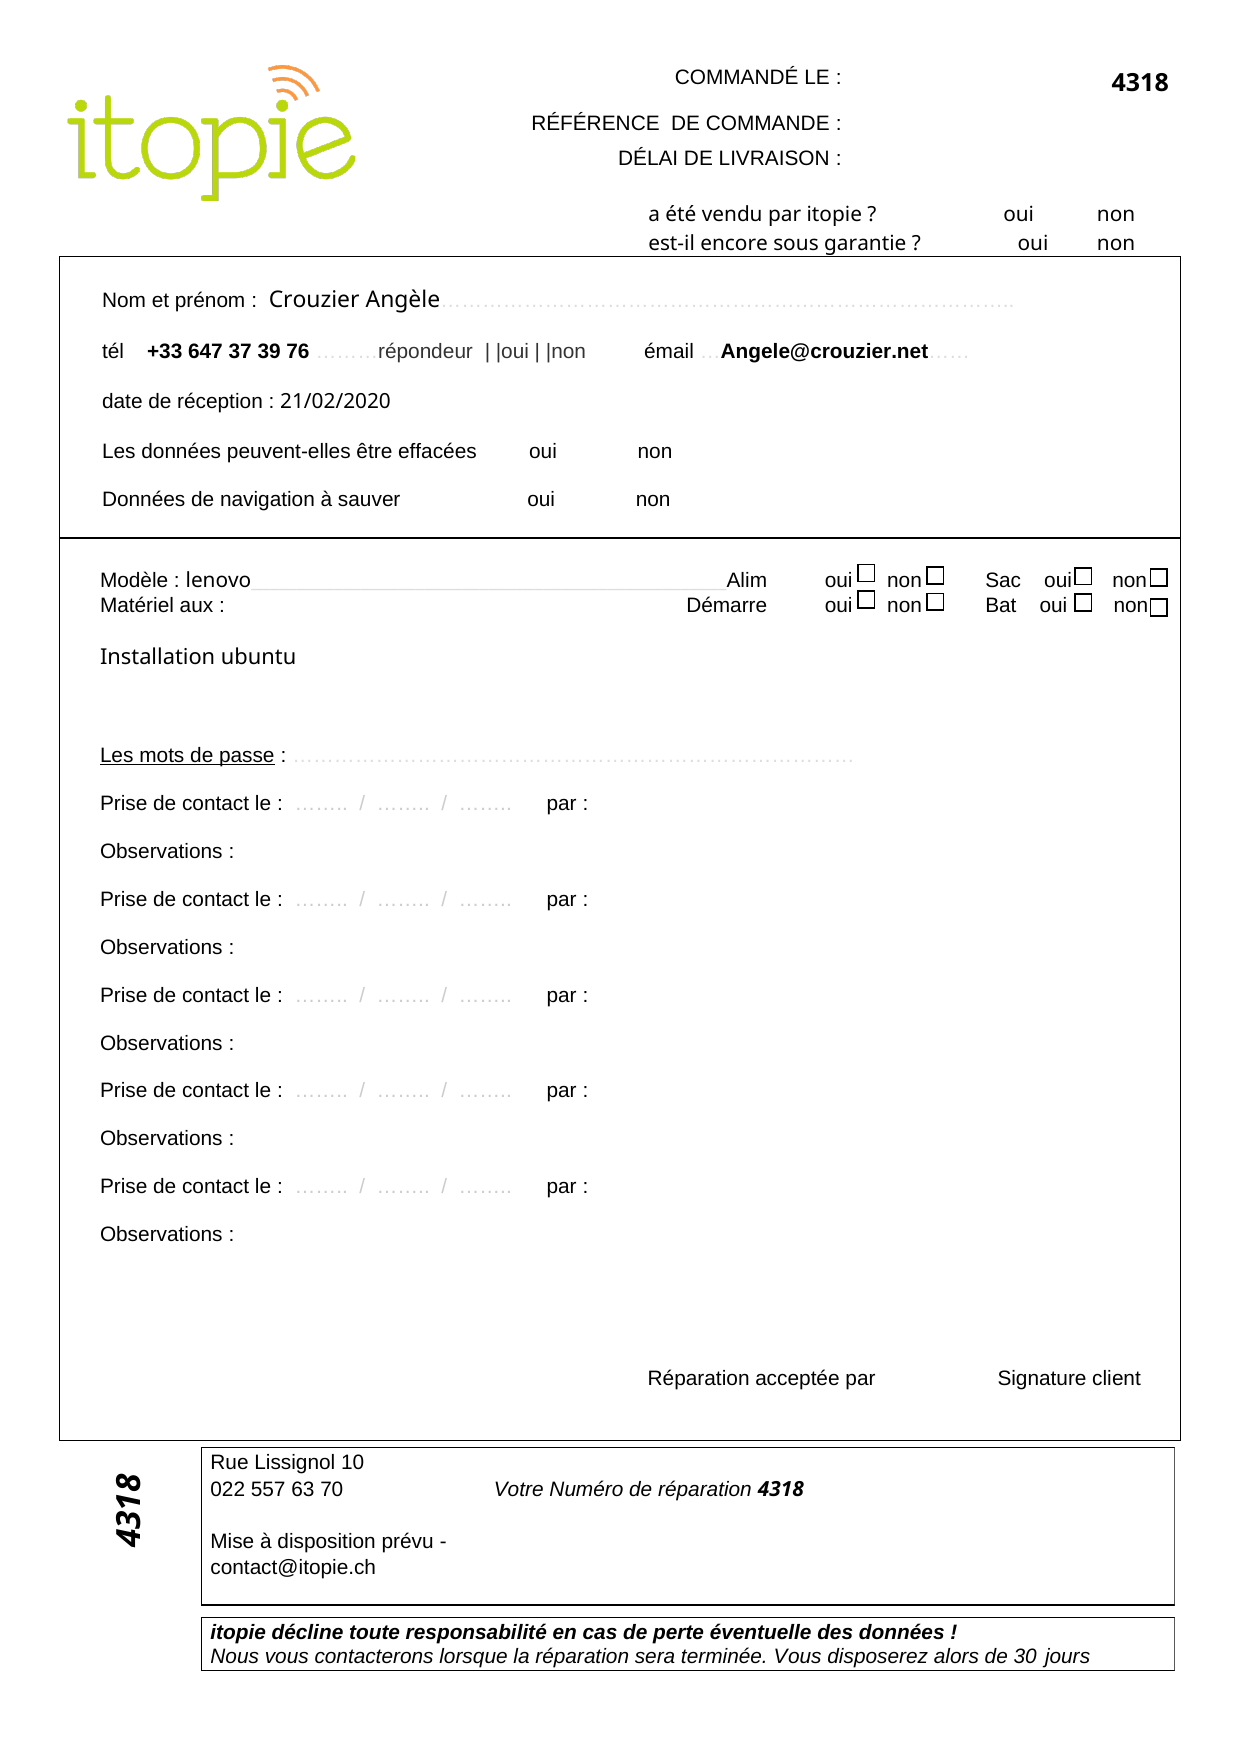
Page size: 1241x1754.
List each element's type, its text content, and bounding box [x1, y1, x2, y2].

text tél +33 647 37 39 76 ………répondeur | |oui | |non émail …Angele@crouzier.net…… [60, 335, 1180, 362]
text Prise de contact le : …….. / …….. / …….. par : [60, 1075, 1180, 1102]
picture [67, 65, 356, 201]
text Prise de contact le : …….. / …….. / …….. par : [60, 788, 1180, 815]
text Modèle : lenovo Alim oui non Sac oui non [60, 562, 856, 590]
table_header 4318 [59, 1441, 195, 1677]
table_header COMMANDÉ LE : [490, 59, 847, 104]
text Observations : [60, 1123, 1180, 1150]
text Observations : [60, 836, 1180, 863]
table_cell [847, 140, 1180, 175]
text a été vendu par itopie ? oui non [59, 199, 1181, 228]
text Réparation acceptée par Signature client [60, 1363, 1180, 1390]
text Données de navigation à sauver oui non [60, 484, 1180, 511]
table_cell itopie décline toute responsabilité en cas de perte éventuelle des données ! Nous vous contacterons lorsque la réparation sera terminée. Vous disposerez alors de 30 jours [195, 1611, 1180, 1677]
table_cell DÉLAI DE LIVRAISON : [490, 140, 847, 175]
text date de réception : 21/02/2020 [60, 383, 1180, 415]
text Observations : [60, 931, 1180, 958]
text Modèle : lenovo Alim oui non Sac oui non [948, 562, 1180, 590]
text Observations : [60, 1219, 1180, 1246]
text Prise de contact le : …….. / …….. / …….. par : [60, 883, 1180, 911]
text Les mots de passe : ……………………………………………………………………… [60, 740, 1180, 767]
text Nom et prénom : Crouzier Angèle……………………………………………………………………….. [60, 280, 1180, 314]
text Les données peuvent-elles être effacées oui non [60, 436, 1180, 463]
text Prise de contact le : …….. / …….. / …….. par : [60, 979, 1180, 1006]
table_header 4318 [847, 59, 1180, 104]
text est-il encore sous garantie ? oui non [59, 228, 1181, 256]
table_cell RÉFÉRENCE DE COMMANDE : [490, 105, 847, 140]
text Installation ubuntu [60, 638, 1180, 671]
table_header Rue Lissignol 10 022 557 63 70 Votre Numéro de réparation 4318 Mise à disposition prévu - contact@itopie.ch [195, 1441, 1180, 1611]
text Prise de contact le : …….. / …….. / …….. par : [60, 1171, 1180, 1198]
text Observations : [60, 1027, 1180, 1054]
text Matériel aux : Démarre oui non Bat oui non [60, 590, 1180, 617]
table_cell [847, 105, 1180, 140]
text Modèle : lenovo Alim oui non Sac oui non [879, 562, 925, 590]
